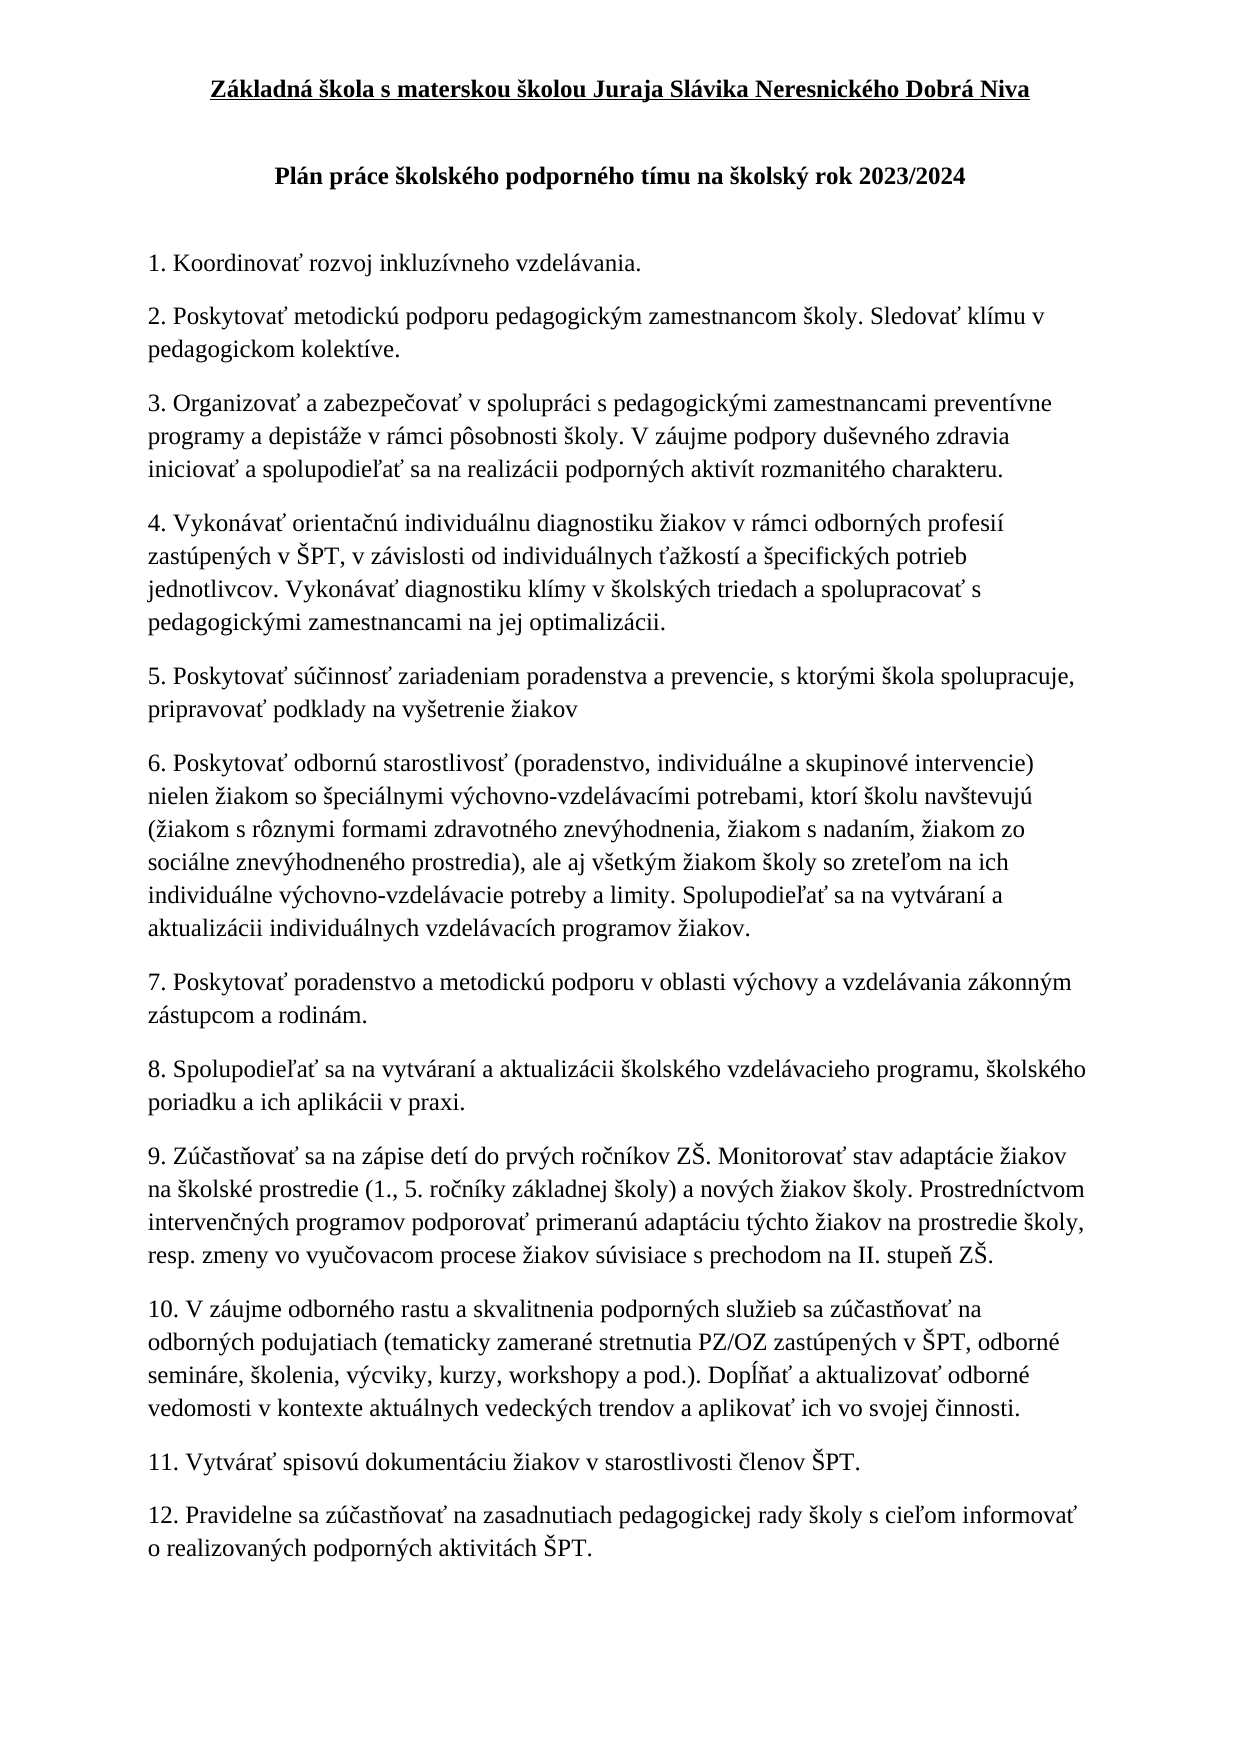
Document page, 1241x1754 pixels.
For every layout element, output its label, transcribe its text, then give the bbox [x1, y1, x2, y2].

text 3. Organizovať a zabezpečovať v spolupráci s pedagogickými zamestnancami preventívne programy a depistáže v rámci pôsobnosti školy. V záujme podpory duševného zdravia iniciovať a spolupodieľať sa na realizácii podporných aktivít rozmanitého charakteru. [148, 388, 1093, 483]
text 5. Poskytovať súčinnosť zariadeniam poradenstva a prevencie, s ktorými škola spolupracuje, pripravovať podklady na vyšetrenie žiakov [148, 661, 1093, 723]
text 10. V záujme odborného rastu a skvalitnenia podporných služieb sa zúčastňovať na odborných podujatiach (tematicky zamerané stretnutia PZ/OZ zastúpených v ŠPT, odborné semináre, školenia, výcviky, kurzy, workshopy a pod.). Dopĺňať a aktualizovať odborné vedomosti v kontexte aktuálnych vedeckých trendov a aplikovať ich vo svojej činnosti. [148, 1294, 1093, 1421]
text 8. Spolupodieľať sa na vytváraní a aktualizácii školského vzdelávacieho programu, školského poriadku a ich aplikácii v praxi. [148, 1054, 1093, 1116]
text 6. Poskytovať odbornú starostlivosť (poradenstvo, individuálne a skupinové intervencie) nielen žiakom so špeciálnymi výchovno-vzdelávacími potrebami, ktorí školu navštevujú (žiakom s rôznymi formami zdravotného znevýhodnenia, žiakom s nadaním, žiakom zo sociálne znevýhodneného prostredia), ale aj všetkým žiakom školy so zreteľom na ich individuálne výchovno-vzdelávacie potreby a limity. Spolupodieľať sa na vytváraní a aktualizácii individuálnych vzdelávacích programov žiakov. [148, 748, 1093, 942]
text 9. Zúčastňovať sa na zápise detí do prvých ročníkov ZŠ. Monitorovať stav adaptácie žiakov na školské prostredie (1., 5. ročníky základnej školy) a nových žiakov školy. Prostredníctvom intervenčných programov podporovať primeranú adaptáciu týchto žiakov na prostredie školy, resp. zmeny vo vyučovacom procese žiakov súvisiace s prechodom na II. stupeň ZŠ. [148, 1141, 1093, 1268]
text 4. Vykonávať orientačnú individuálnu diagnostiku žiakov v rámci odborných profesií zastúpených v ŠPT, v závislosti od individuálnych ťažkostí a špecifických potrieb jednotlivcov. Vykonávať diagnostiku klímy v školských triedach a spolupracovať s pedagogickými zamestnancami na jej optimalizácii. [148, 508, 1093, 636]
text 2. Poskytovať metodickú podporu pedagogickým zamestnancom školy. Sledovať klímu v pedagogickom kolektíve. [148, 301, 1093, 363]
text 11. Vytvárať spisovú dokumentáciu žiakov v starostlivosti členov ŠPT. [148, 1447, 1093, 1475]
text 1. Koordinovať rozvoj inkluzívneho vzdelávania. [148, 214, 1093, 276]
text Plán práce školského podporného tímu na školský rok 2023/2024 [148, 128, 1093, 189]
text 7. Poskytovať poradenstvo a metodickú podporu v oblasti výchovy a vzdelávania zákonným zástupcom a rodinám. [148, 967, 1093, 1029]
text 12. Pravidelne sa zúčastňovať na zasadnutiach pedagogickej rady školy s cieľom informovať o realizovaných podporných aktivitách ŠPT. [148, 1500, 1093, 1562]
text Základná škola s materskou školou Juraja Slávika Neresnického Dobrá Niva [148, 74, 1093, 103]
